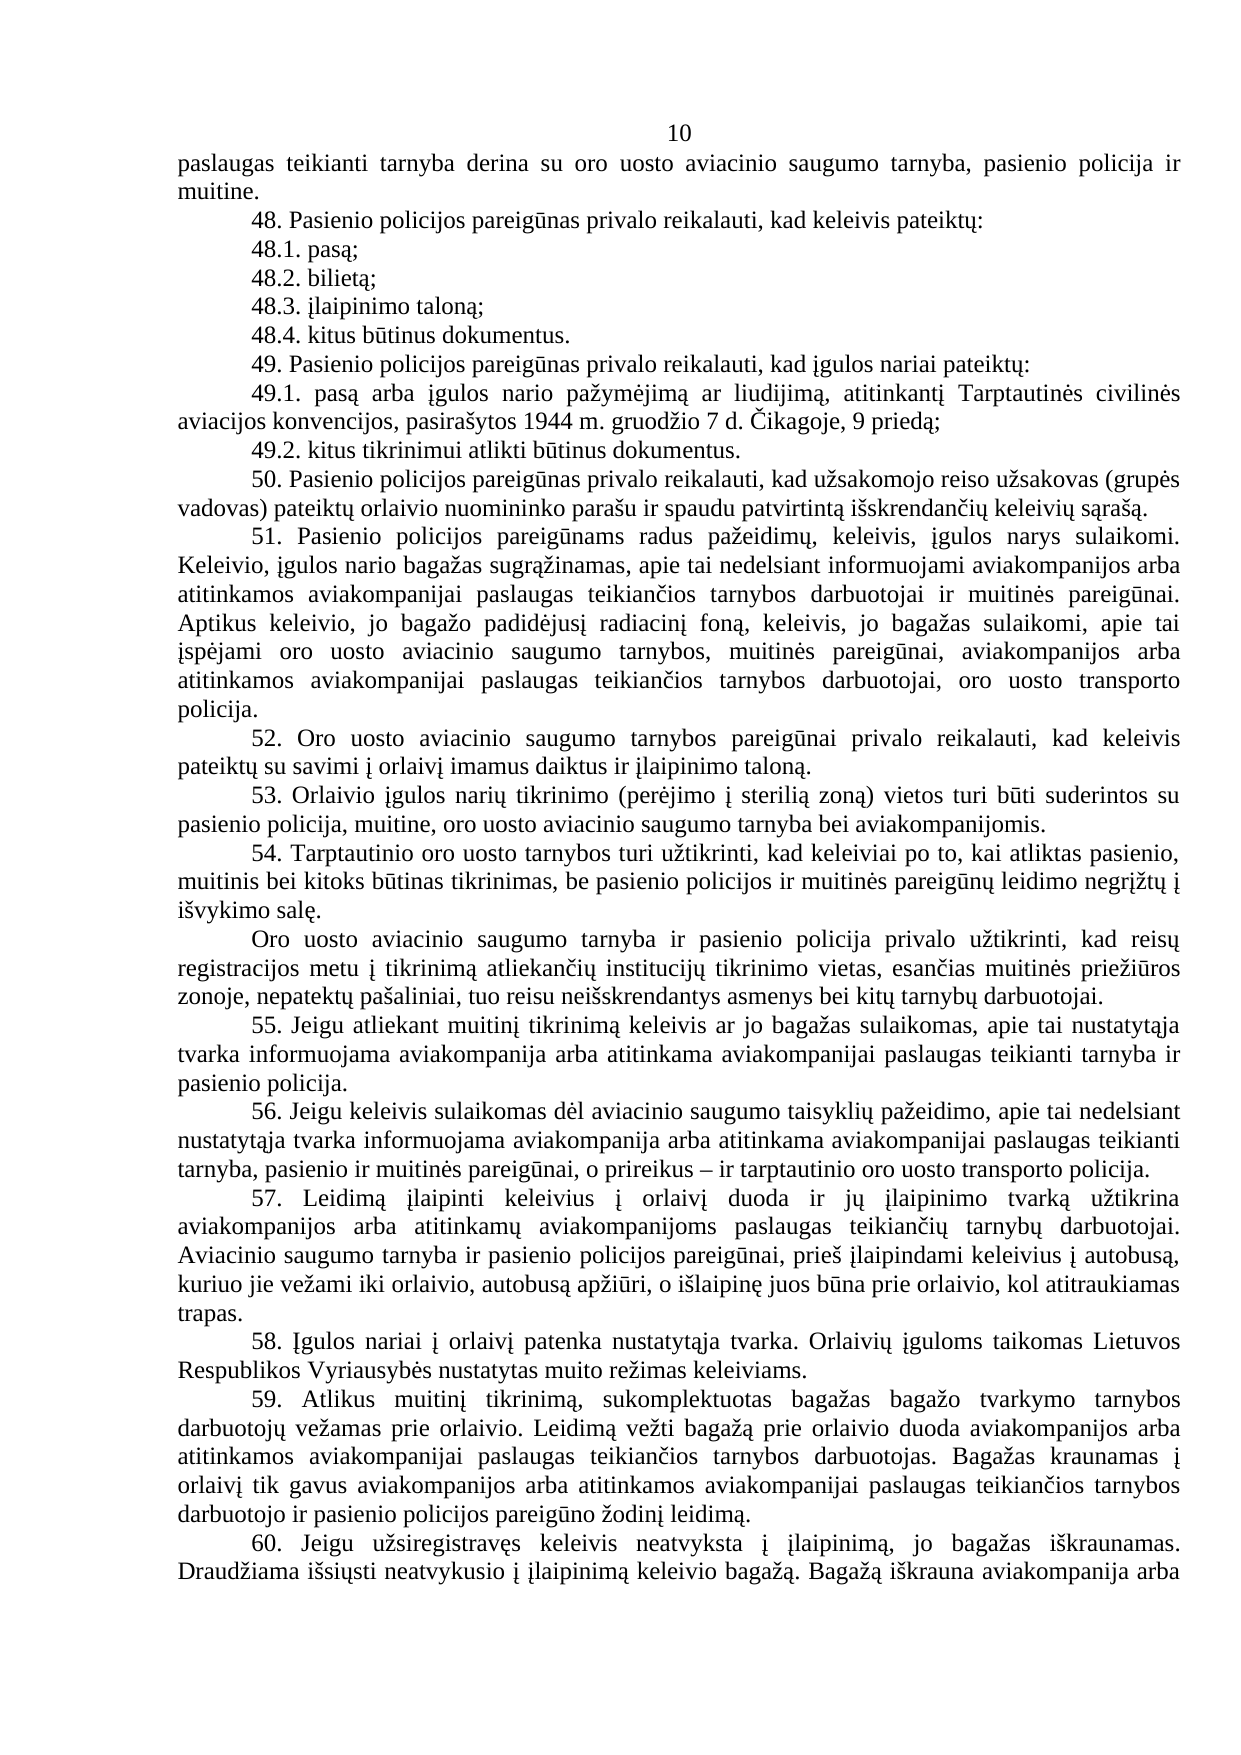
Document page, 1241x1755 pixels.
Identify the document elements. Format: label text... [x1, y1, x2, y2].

text 54. Tarptautinio oro uosto tarnybos turi užtikrinti, kad keleiviai po to, kai atliktas pasienio, muitinis bei kitoks būtinas tikrinimas, be pasienio policijos ir muitinės pareigūnų leidimo negrįžtų į išvykimo salę. [177, 838, 1181, 924]
text 57. Leidimą įlaipinti keleivius į orlaivį duoda ir jų įlaipinimo tvarką užtikrina aviakompanijos arba atitinkamų aviakompanijoms paslaugas teikiančių tarnybų darbuotojai. Aviacinio saugumo tarnyba ir pasienio policijos pareigūnai, prieš įlaipindami keleivius į autobusą, kuriuo jie vežami iki orlaivio, autobusą apžiūri, o išlaipinę juos būna prie orlaivio, kol atitraukiamas trapas. [177, 1183, 1181, 1326]
text 49.1. pasą arba įgulos nario pažymėjimą ar liudijimą, atitinkantį Tarptautinės civilinės aviacijos konvencijos, pasirašytos 1944 m. gruodžio 7 d. Čikagoje, 9 priedą; [177, 378, 1181, 435]
text 49.2. kitus tikrinimui atlikti būtinus dokumentus. [177, 435, 1181, 464]
text 49. Pasienio policijos pareigūnas privalo reikalauti, kad įgulos nariai pateiktų: [177, 349, 1181, 378]
text 48.3. įlaipinimo taloną; [177, 291, 1181, 320]
text 48.4. kitus būtinus dokumentus. [177, 320, 1181, 349]
text 53. Orlaivio įgulos narių tikrinimo (perėjimo į sterilią zoną) vietos turi būti suderintos su pasienio policija, muitine, oro uosto aviacinio saugumo tarnyba bei aviakompanijomis. [177, 780, 1181, 838]
text 48.2. bilietą; [177, 263, 1181, 291]
text 60. Jeigu užsiregistravęs keleivis neatvyksta į įlaipinimą, jo bagažas iškraunamas. Draudžiama išsiųsti neatvykusio į įlaipinimą keleivio bagažą. Bagažą iškrauna aviakompanija arba [177, 1528, 1181, 1585]
text 58. Įgulos nariai į orlaivį patenka nustatytąja tvarka. Orlaivių įguloms taikomas Lietuvos Respublikos Vyriausybės nustatytas muito režimas keleiviams. [177, 1326, 1181, 1384]
text 48. Pasienio policijos pareigūnas privalo reikalauti, kad keleivis pateiktų: [177, 205, 1181, 234]
text Oro uosto aviacinio saugumo tarnyba ir pasienio policija privalo užtikrinti, kad reisų registracijos metu į tikrinimą atliekančių institucijų tikrinimo vietas, esančias muitinės priežiūros zonoje, nepatektų pašaliniai, tuo reisu neišskrendantys asmenys bei kitų tarnybų darbuotojai. [177, 924, 1181, 1010]
text 55. Jeigu atliekant muitinį tikrinimą keleivis ar jo bagažas sulaikomas, apie tai nustatytąja tvarka informuojama aviakompanija arba atitinkama aviakompanijai paslaugas teikianti tarnyba ir pasienio policija. [177, 1010, 1181, 1096]
text 59. Atlikus muitinį tikrinimą, sukomplektuotas bagažas bagažo tvarkymo tarnybos darbuotojų vežamas prie orlaivio. Leidimą vežti bagažą prie orlaivio duoda aviakompanijos arba atitinkamos aviakompanijai paslaugas teikiančios tarnybos darbuotojas. Bagažas kraunamas į orlaivį tik gavus aviakompanijos arba atitinkamos aviakompanijai paslaugas teikiančios tarnybos darbuotojo ir pasienio policijos pareigūno žodinį leidimą. [177, 1384, 1181, 1528]
text 50. Pasienio policijos pareigūnas privalo reikalauti, kad užsakomojo reiso užsakovas (grupės vadovas) pateiktų orlaivio nuomininko parašu ir spaudu patvirtintą išskrendančių keleivių sąrašą. [177, 464, 1181, 521]
text 56. Jeigu keleivis sulaikomas dėl aviacinio saugumo taisyklių pažeidimo, apie tai nedelsiant nustatytąja tvarka informuojama aviakompanija arba atitinkama aviakompanijai paslaugas teikianti tarnyba, pasienio ir muitinės pareigūnai, o prireikus – ir tarptautinio oro uosto transporto policija. [177, 1096, 1181, 1183]
text 48.1. pasą; [177, 234, 1181, 263]
text 51. Pasienio policijos pareigūnams radus pažeidimų, keleivis, įgulos narys sulaikomi. Keleivio, įgulos nario bagažas sugrąžinamas, apie tai nedelsiant informuojami aviakompanijos arba atitinkamos aviakompanijai paslaugas teikiančios tarnybos darbuotojai ir muitinės pareigūnai. Aptikus keleivio, jo bagažo padidėjusį radiacinį foną, keleivis, jo bagažas sulaikomi, apie tai įspėjami oro uosto aviacinio saugumo tarnybos, muitinės pareigūnai, aviakompanijos arba atitinkamos aviakompanijai paslaugas teikiančios tarnybos darbuotojai, oro uosto transporto policija. [177, 521, 1181, 723]
text 52. Oro uosto aviacinio saugumo tarnybos pareigūnai privalo reikalauti, kad keleivis pateiktų su savimi į orlaivį imamus daiktus ir įlaipinimo taloną. [177, 723, 1181, 780]
text paslaugas teikianti tarnyba derina su oro uosto aviacinio saugumo tarnyba, pasienio policija ir muitine. [177, 148, 1181, 205]
